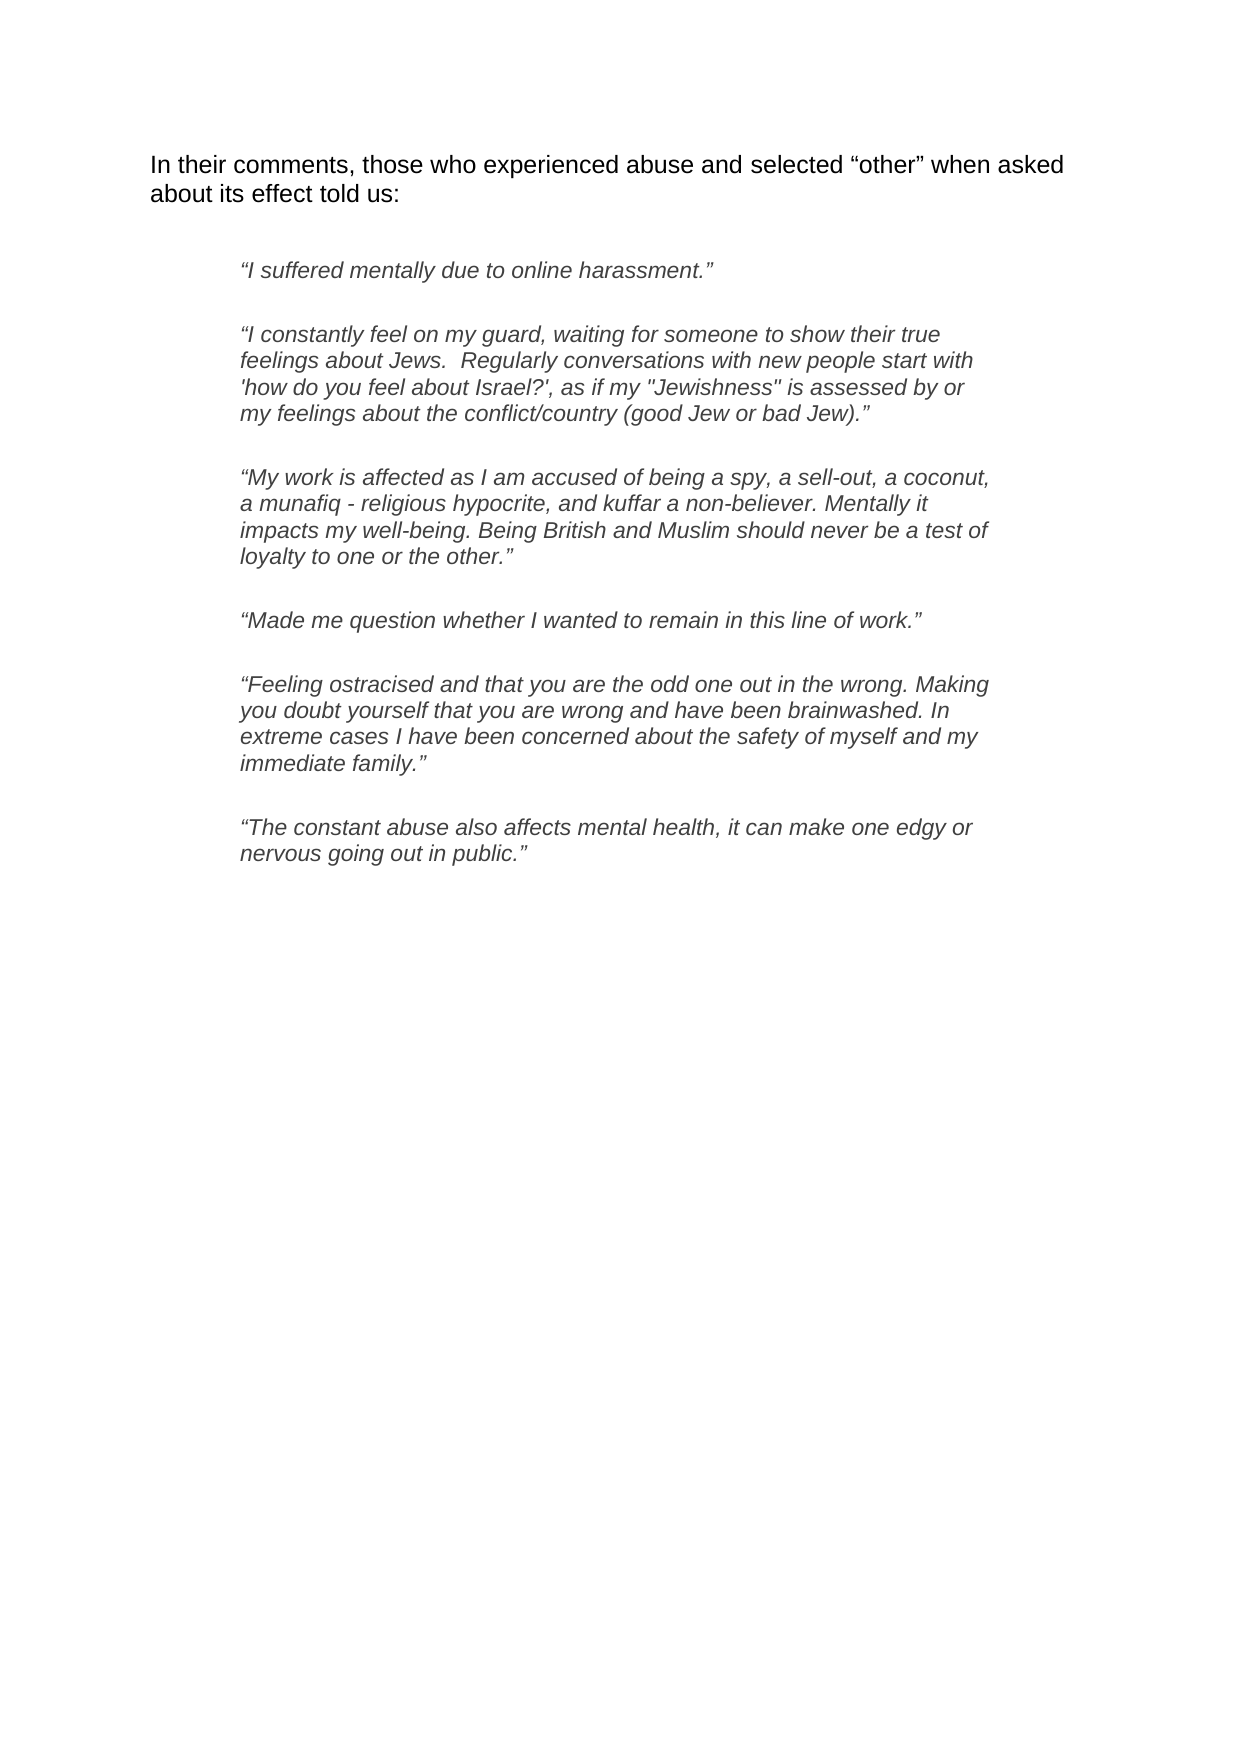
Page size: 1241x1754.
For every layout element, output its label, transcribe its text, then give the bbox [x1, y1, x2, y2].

text “Feeling ostracised and that you are the odd one out in the wrong. Making you doubt yourself that you are wrong and have been brainwashed. In extreme cases I have been concerned about the safety of myself and my immediate family.” [240, 671, 1000, 776]
text In their comments, those who experienced abuse and selected “other” when asked about its effect told us: [150, 150, 1090, 207]
text “I constantly feel on my guard, waiting for someone to show their true feelings about Jews. Regularly conversations with new people start with 'how do you feel about Israel?', as if my "Jewishness" is assessed by or my feelings about the conflict/country (good Jew or bad Jew).” [240, 321, 1000, 426]
text “I suffered mentally due to online harassment.” [240, 257, 1000, 283]
text “My work is affected as I am accused of being a spy, a sell-out, a coconut, a munafiq - religious hypocrite, and kuffar a non-believer. Mentally it impacts my well-being. Being British and Muslim should never be a test of loyalty to one or the other.” [240, 464, 1000, 569]
text “Made me question whether I wanted to remain in this line of work.” [240, 607, 1000, 633]
text “The constant abuse also affects mental health, it can make one edgy or nervous going out in public.” [240, 813, 1000, 866]
